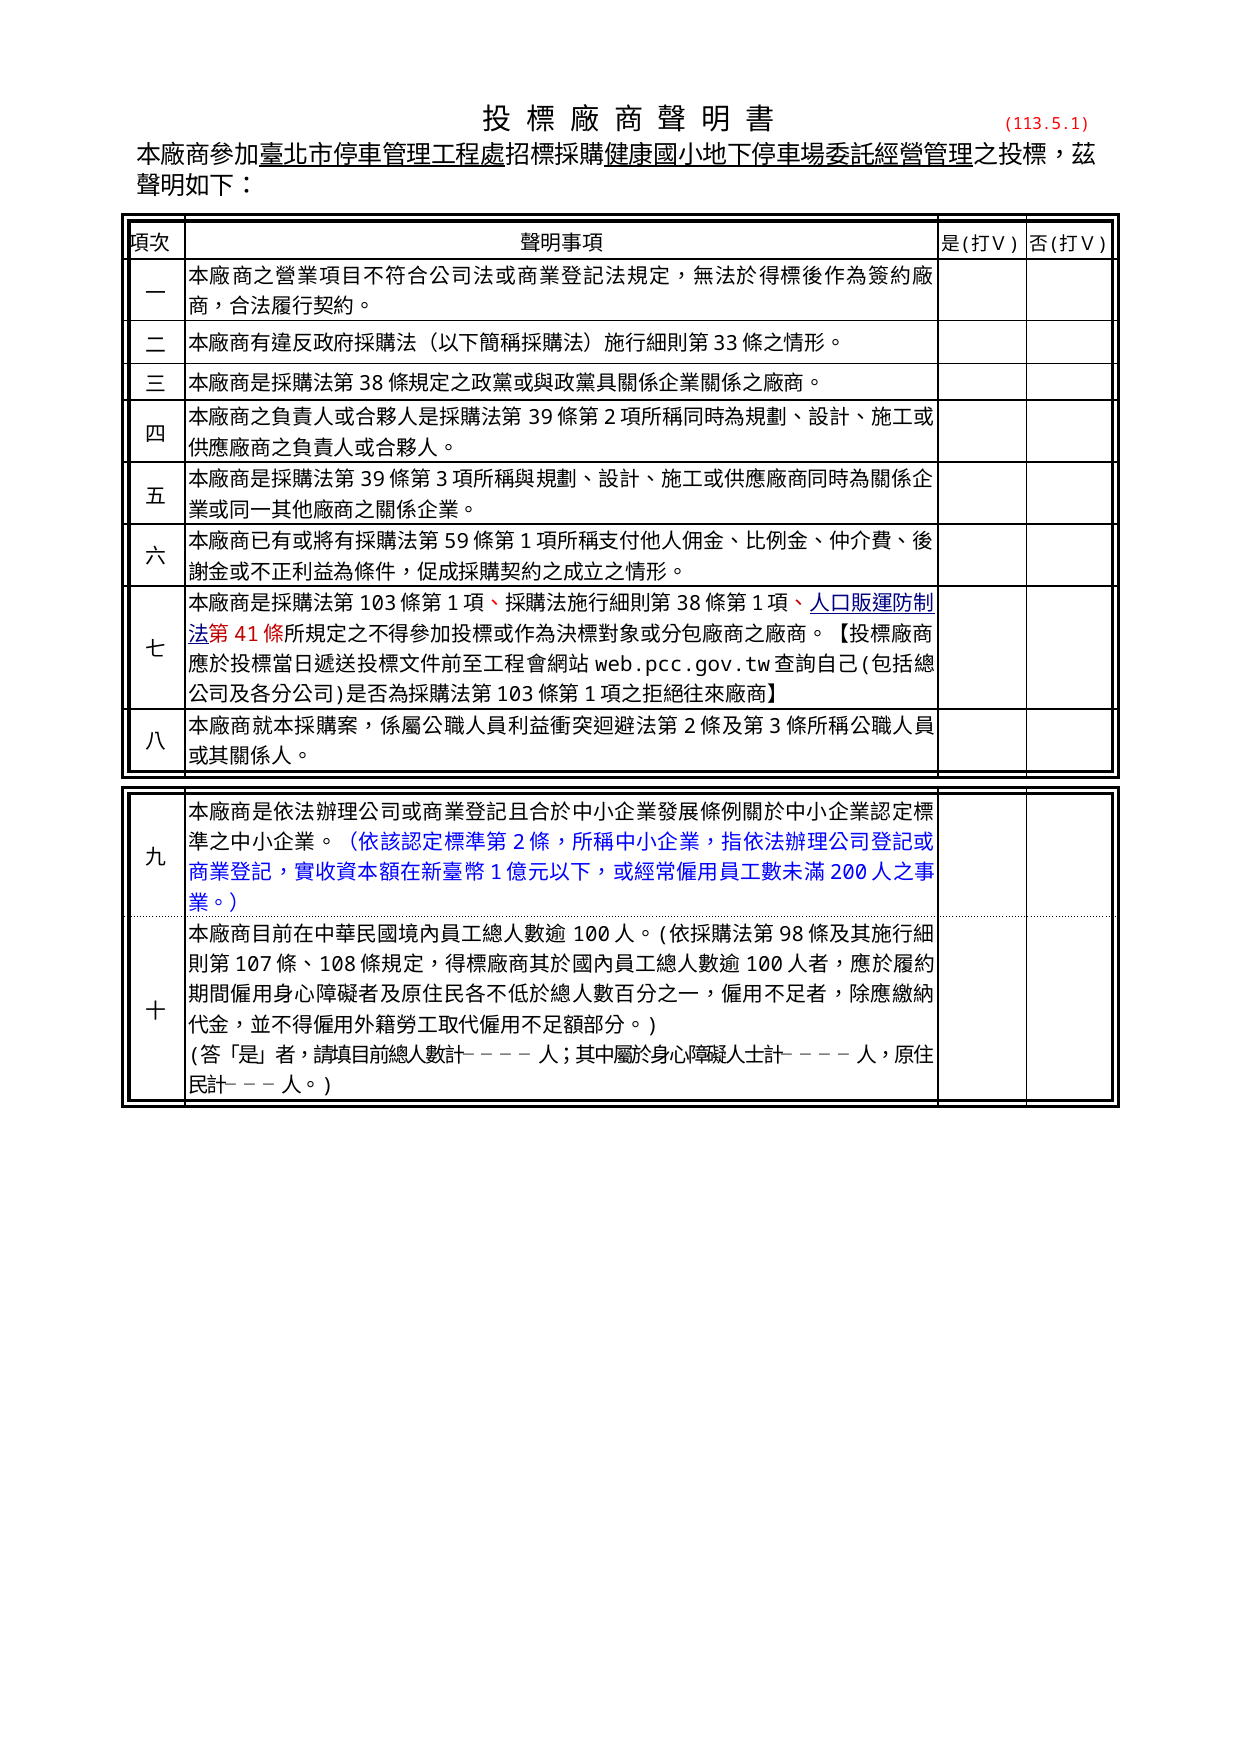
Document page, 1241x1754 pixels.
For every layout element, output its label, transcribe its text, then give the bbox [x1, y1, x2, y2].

table_cell [1027, 710, 1111, 770]
table_cell [1027, 916, 1111, 1099]
table_cell [939, 916, 1026, 1099]
table_header 是(打Ｖ) [939, 223, 1026, 258]
table_cell [1027, 587, 1111, 708]
text 本廠商參加臺北市停車管理工程處招標採購健康國小地下停車場委託經營管理之投標，茲聲明如下： [136, 138, 1104, 201]
table_header [1027, 795, 1111, 916]
table_cell [1027, 525, 1111, 585]
table_cell [1027, 463, 1111, 523]
table_cell 本廠商已有或將有採購法第59條第1項所稱支付他人佣金、比例金、仲介費、後謝金或不正利益為條件，促成採購契約之成立之情形。 [186, 525, 937, 585]
text 投 標 廠 商 聲 明 書 (113.5.1) [136, 96, 1104, 138]
table_cell [1027, 260, 1111, 320]
table_header 本廠商是依法辦理公司或商業登記且合於中小企業發展條例關於中小企業認定標準之中小企業。（依該認定標準第2條，所稱中小企業，指依法辦理公司登記或商業登記，實收資本額在新臺幣1億元以下，或經常僱用員工數未滿200人之事業。） [186, 795, 937, 916]
table_cell 本廠商是採購法第39條第3項所稱與規劃、設計、施工或供應廠商同時為關係企業或同一其他廠商之關係企業。 [186, 463, 937, 523]
table_cell [939, 260, 1026, 320]
table_cell [939, 364, 1026, 399]
table_header 九 [126, 789, 184, 916]
table_cell 本廠商是採購法第103條第1項、採購法施行細則第38條第1項、人口販運防制法第41條所規定之不得參加投標或作為決標對象或分包廠商之廠商。【投標廠商應於投標當日遞送投標文件前至工程會網站web.pcc.gov.tw查詢自己(包括總公司及各分公司)是否為採購法第103條第1項之拒絕往來廠商】 [186, 587, 937, 708]
table_cell [1027, 321, 1111, 362]
table_cell 本廠商之營業項目不符合公司法或商業登記法規定，無法於得標後作為簽約廠商，合法履行契約。 [186, 260, 937, 320]
table_cell 本廠商是採購法第38條規定之政黨或與政黨具關係企業關係之廠商。 [186, 364, 937, 399]
table_cell 本廠商之負責人或合夥人是採購法第39條第2項所稱同時為規劃、設計、施工或供應廠商之負責人或合夥人。 [186, 401, 937, 461]
table_header [939, 795, 1026, 916]
table_cell [939, 710, 1026, 770]
table_cell [939, 525, 1026, 585]
table_cell [939, 321, 1026, 362]
table_cell [939, 463, 1026, 523]
table_cell 三 [131, 364, 184, 399]
table_header 項次 [126, 216, 184, 258]
table_cell 本廠商目前在中華民國境內員工總人數逾100人。(依採購法第98條及其施行細則第107條、108條規定，得標廠商其於國內員工總人數逾100人者，應於履約期間僱用身心障礙者及原住民各不低於總人數百分之一，僱用不足者，除應繳納代金，並不得僱用外籍勞工取代僱用不足額部分。) (答「是」者，請填目前總人數計╴╴╴╴人；其中屬於身心障礙人士計╴╴╴╴人，原住民計╴╴╴人。) [186, 916, 937, 1099]
table_cell [1027, 401, 1111, 461]
table_cell [939, 587, 1026, 708]
table_header [1027, 789, 1115, 916]
table_cell 一 [131, 260, 184, 320]
table_cell [939, 401, 1026, 461]
table_header 聲明事項 [186, 223, 937, 258]
table_cell 六 [131, 525, 184, 585]
table_cell 本廠商有違反政府採購法（以下簡稱採購法）施行細則第33條之情形。 [186, 321, 937, 362]
table_cell 八 [131, 710, 184, 770]
table_cell 五 [131, 463, 184, 523]
table_cell 二 [131, 321, 184, 362]
table_cell 四 [131, 401, 184, 461]
table_cell [1027, 364, 1111, 399]
table_cell 七 [131, 587, 184, 708]
table_cell 十 [131, 916, 184, 1099]
table_header 否(打Ｖ) [1027, 216, 1115, 258]
table_cell 本廠商就本採購案，係屬公職人員利益衝突迴避法第2條及第3條所稱公職人員或其關係人。 [186, 710, 937, 770]
